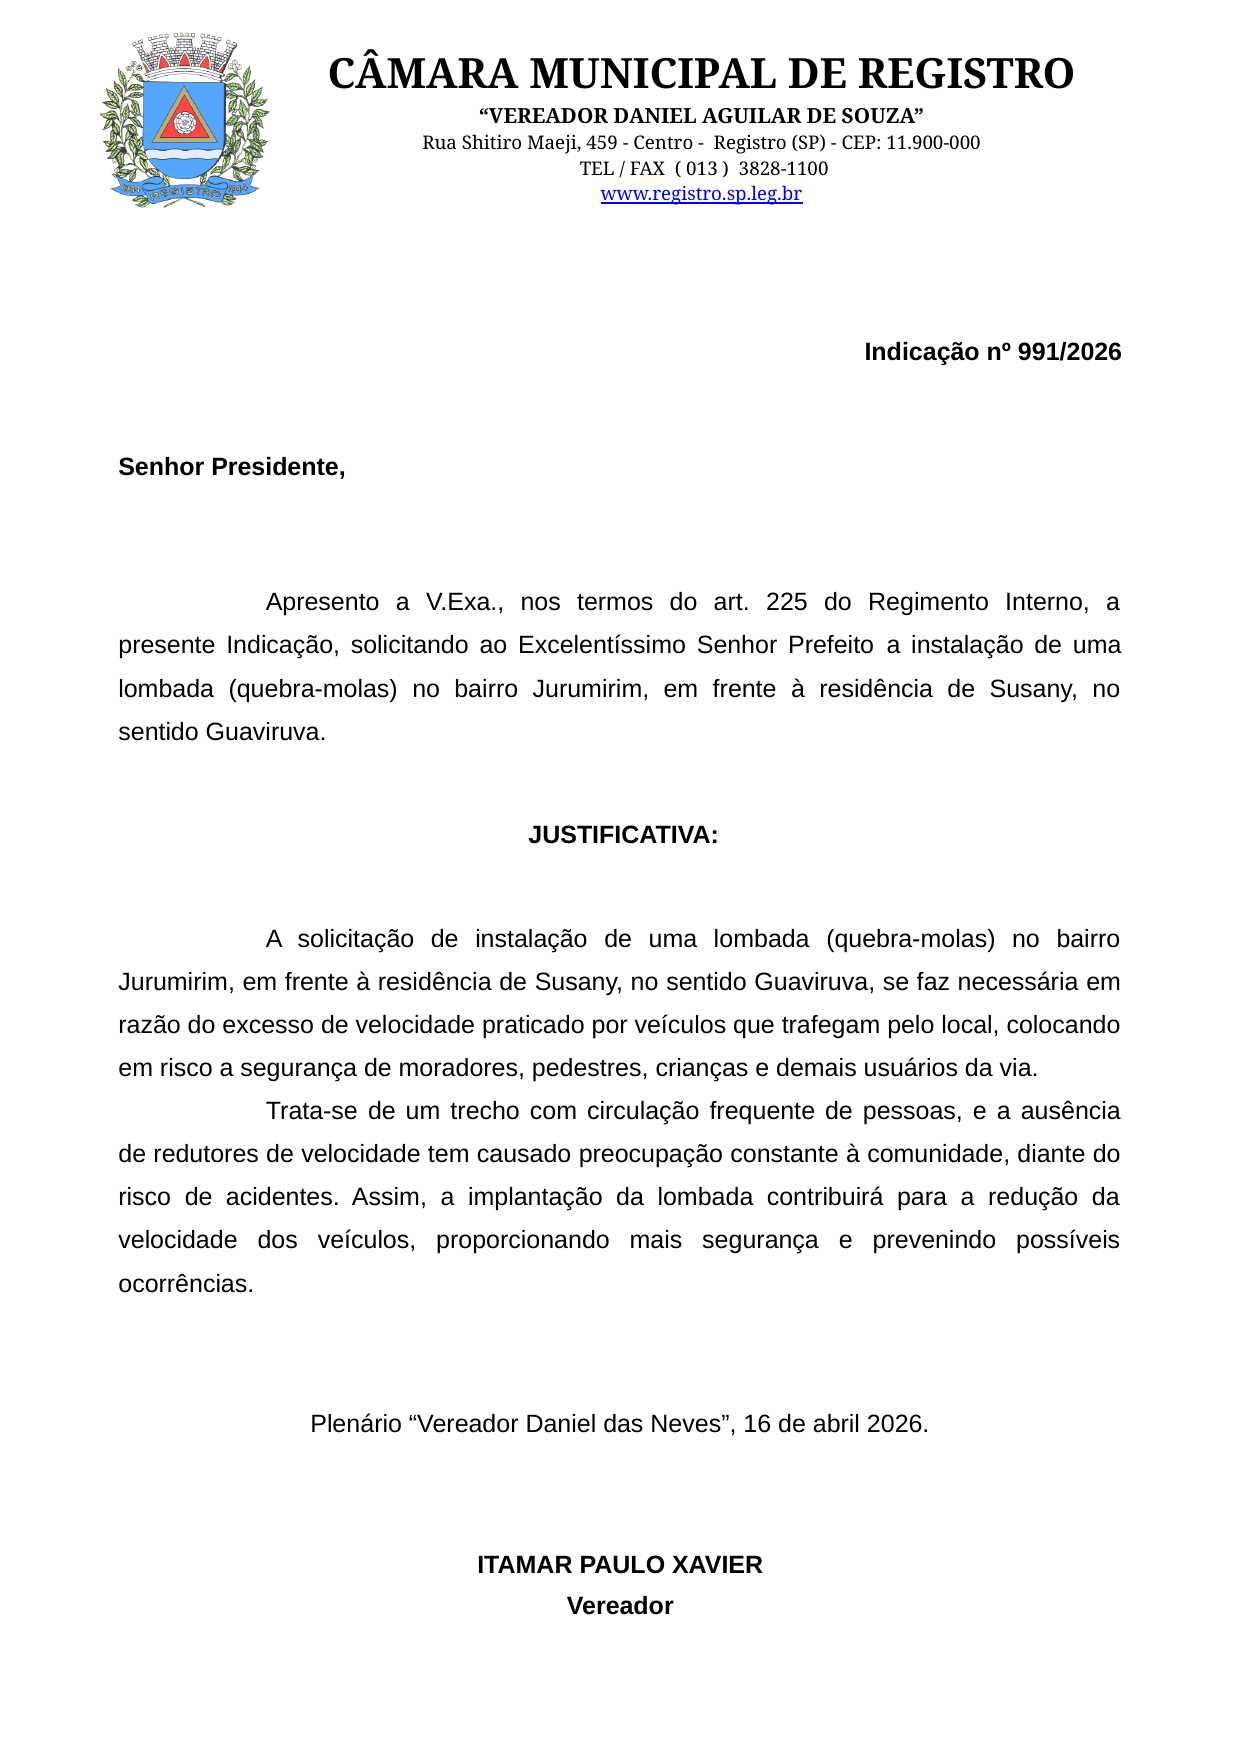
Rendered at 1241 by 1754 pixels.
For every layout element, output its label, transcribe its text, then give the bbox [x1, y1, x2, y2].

text Senhor Presidente, [118, 452, 1122, 481]
text Plenário “Vereador Daniel das Neves”, 16 de abril 2026. [118, 1409, 1122, 1437]
text JUSTIFICATIVA: [118, 819, 1122, 848]
text Indicação nº 991/2026 [118, 337, 1122, 366]
text Trata-se de um trecho com circulação frequente de pessoas, e a ausência de redutores de velocidade tem causado preocupação constante à comunidade, diante do risco de acidentes. Assim, a implantação da lombada contribuirá para a redução da velocidade dos veículos, proporcionando mais segurança e prevenindo possíveis ocorrências. [118, 1096, 1122, 1297]
text ITAMAR PAULO XAVIER [118, 1550, 1122, 1579]
text Apresento a V.Exa., nos termos do art. 225 do Regimento Interno, a presente Indicação, solicitando ao Excelentíssimo Senhor Prefeito a instalação de uma lombada (quebra-molas) no bairro Jurumirim, em frente à residência de Susany, no sentido Guaviruva. [118, 587, 1122, 745]
text Vereador [118, 1591, 1122, 1619]
text A solicitação de instalação de uma lombada (quebra-molas) no bairro Jurumirim, em frente à residência de Susany, no sentido Guaviruva, se faz necessária em razão do excesso de velocidade praticado por veículos que trafegam pelo local, colocando em risco a segurança de moradores, pedestres, crianças e demais usuários da via. [118, 924, 1122, 1082]
